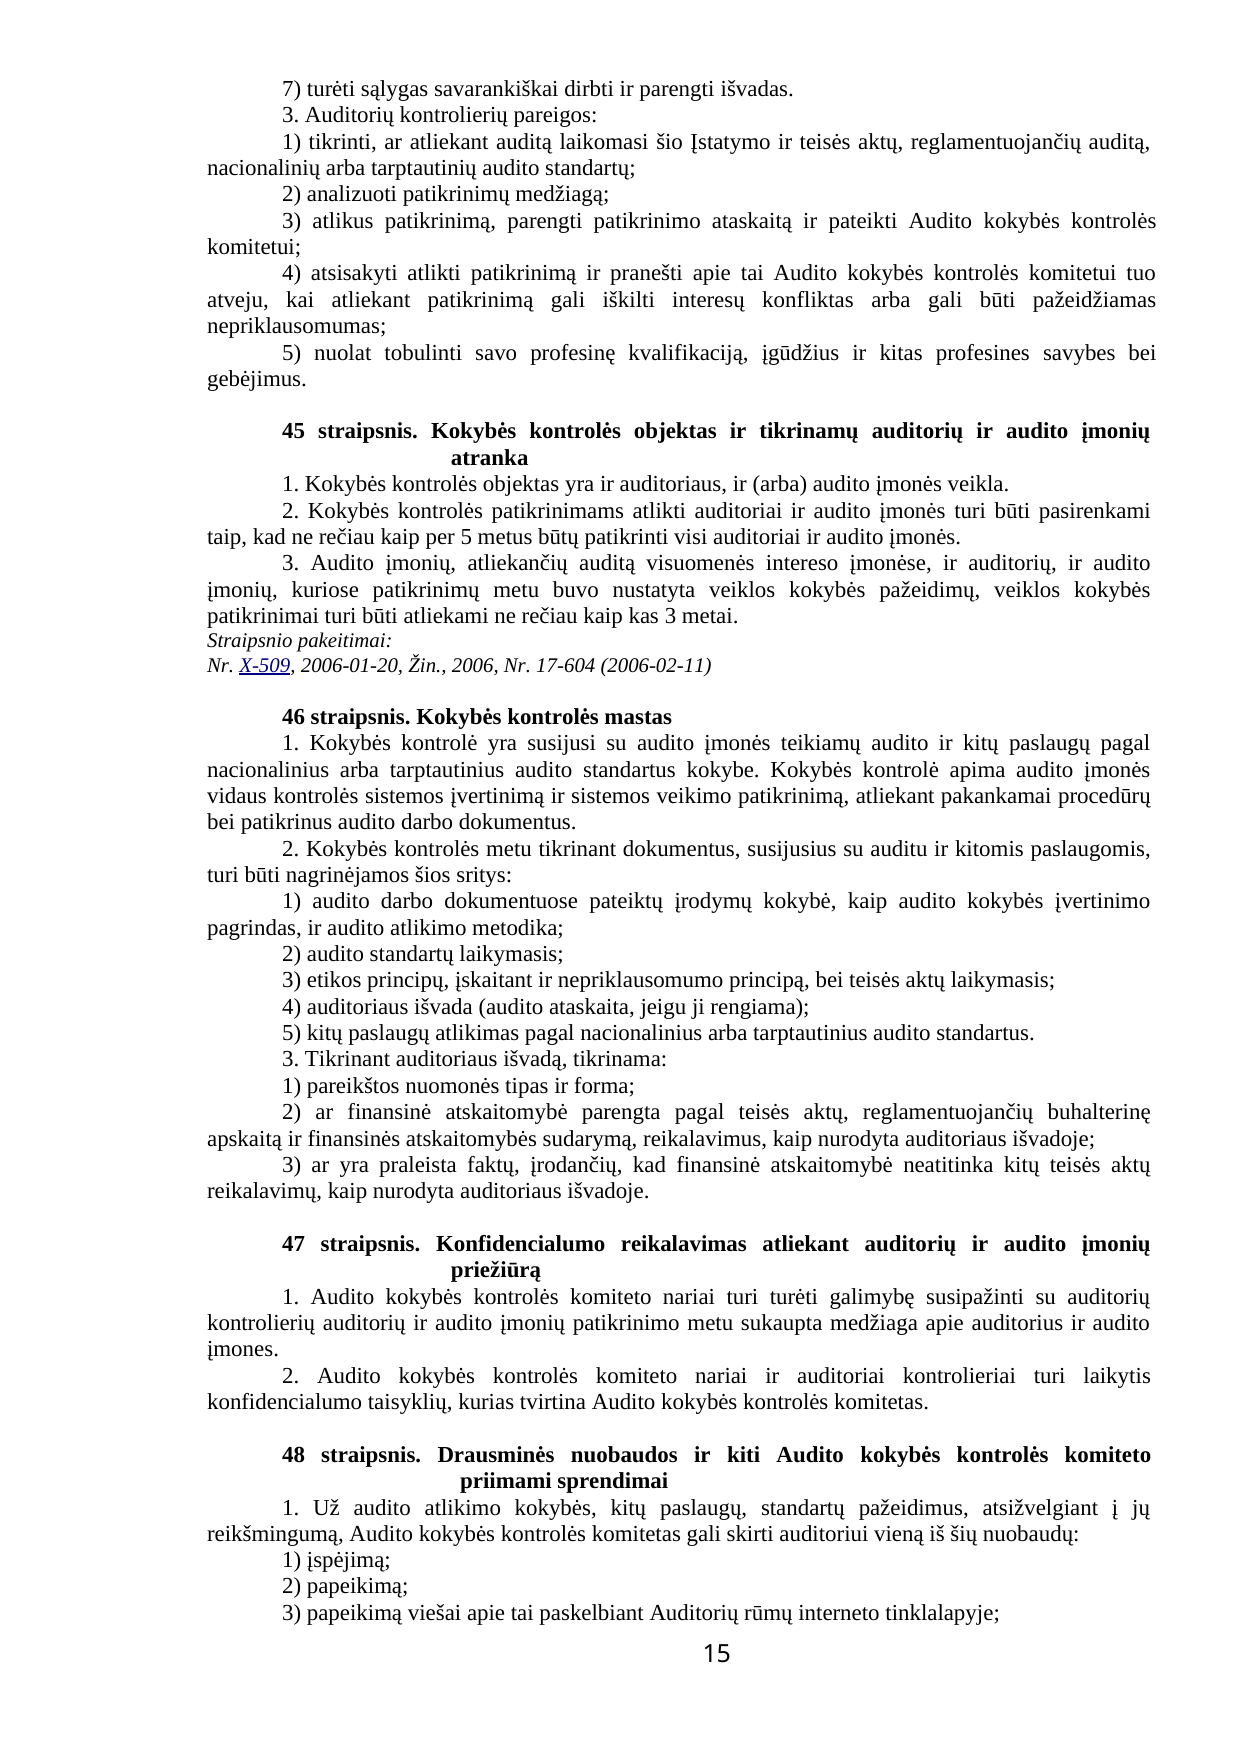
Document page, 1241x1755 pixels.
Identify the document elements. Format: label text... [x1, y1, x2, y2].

text 1) pareikštos nuomonės tipas ir forma; [207, 1072, 1152, 1098]
text 1) audito darbo dokumentuose pateiktų įrodymų kokybė, kaip audito kokybės įvertinimo pagrindas, ir audito atlikimo metodika; [207, 887, 1152, 940]
text 48 straipsnis. Drausminės nuobaudos ir kiti Audito kokybės kontrolės komiteto priimami sprendimai [282, 1441, 1152, 1493]
text 1. Audito kokybės kontrolės komiteto nariai turi turėti galimybę susipažinti su auditorių kontrolierių auditorių ir audito įmonių patikrinimo metu sukaupta medžiaga apie auditorius ir audito įmones. [207, 1283, 1152, 1362]
text Straipsnio pakeitimai: [207, 628, 1152, 652]
text 3) ar yra praleista faktų, įrodančių, kad finansinė atskaitomybė neatitinka kitų teisės aktų reikalavimų, kaip nurodyta auditoriaus išvadoje. [207, 1151, 1152, 1204]
text 5) nuolat tobulinti savo profesinę kvalifikaciją, įgūdžius ir kitas profesines savybes bei gebėjimus. [207, 338, 1158, 391]
text 3. Audito įmonių, atliekančių auditą visuomenės intereso įmonėse, ir auditorių, ir audito įmonių, kuriose patikrinimų metu buvo nustatyta veiklos kokybės pažeidimų, veiklos kokybės patikrinimai turi būti atliekami ne rečiau kaip kas 3 metai. [207, 549, 1152, 628]
text 5) kitų paslaugų atlikimas pagal nacionalinius arba tarptautinius audito standartus. [207, 1019, 1152, 1046]
text 46 straipsnis. Kokybės kontrolės mastas [207, 703, 1152, 729]
text 1. Kokybės kontrolė yra susijusi su audito įmonės teikiamų audito ir kitų paslaugų pagal nacionalinius arba tarptautinius audito standartus kokybe. Kokybės kontrolė apima audito įmonės vidaus kontrolės sistemos įvertinimą ir sistemos veikimo patikrinimą, atliekant pakankamai procedūrų bei patikrinus audito darbo dokumentus. [207, 729, 1152, 835]
text 2) analizuoti patikrinimų medžiagą; [207, 180, 1152, 207]
text 3) papeikimą viešai apie tai paskelbiant Auditorių rūmų interneto tinklalapyje; [207, 1599, 1152, 1625]
text 4) atsisakyti atlikti patikrinimą ir pranešti apie tai Audito kokybės kontrolės komitetui tuo atveju, kai atliekant patikrinimą gali iškilti interesų konfliktas arba gali būti pažeidžiamas nepriklausomumas; [207, 259, 1158, 338]
text 1. Už audito atlikimo kokybės, kitų paslaugų, standartų pažeidimus, atsižvelgiant į jų reikšmingumą, Audito kokybės kontrolės komitetas gali skirti auditoriui vieną iš šių nuobaudų: [207, 1493, 1152, 1546]
text 3) etikos principų, įskaitant ir nepriklausomumo principą, bei teisės aktų laikymasis; [207, 966, 1152, 993]
text 1) įspėjimą; [207, 1546, 1152, 1573]
text 3. Auditorių kontrolierių pareigos: [207, 101, 1152, 128]
text 47 straipsnis. Konfidencialumo reikalavimas atliekant auditorių ir audito įmonių priežiūrą [282, 1230, 1152, 1283]
text 1. Kokybės kontrolės objektas yra ir auditoriaus, ir (arba) audito įmonės veikla. [207, 470, 1152, 497]
text 2) ar finansinė atskaitomybė parengta pagal teisės aktų, reglamentuojančių buhalterinę apskaitą ir finansinės atskaitomybės sudarymą, reikalavimus, kaip nurodyta auditoriaus išvadoje; [207, 1098, 1152, 1151]
text Nr. X-509, 2006-01-20, Žin., 2006, Nr. 17-604 (2006-02-11) [207, 652, 1152, 677]
text 7) turėti sąlygas savarankiškai dirbti ir parengti išvadas. [207, 75, 1158, 101]
text 2) papeikimą; [207, 1573, 1152, 1599]
text 3. Tikrinant auditoriaus išvadą, tikrinama: [207, 1046, 1152, 1072]
text 45 straipsnis. Kokybės kontrolės objektas ir tikrinamų auditorių ir audito įmonių atranka [282, 418, 1152, 470]
text 2. Audito kokybės kontrolės komiteto nariai ir auditoriai kontrolieriai turi laikytis konfidencialumo taisyklių, kurias tvirtina Audito kokybės kontrolės komitetas. [207, 1362, 1152, 1414]
text 2. Kokybės kontrolės patikrinimams atlikti auditoriai ir audito įmonės turi būti pasirenkami taip, kad ne rečiau kaip per 5 metus būtų patikrinti visi auditoriai ir audito įmonės. [207, 497, 1152, 549]
text 3) atlikus patikrinimą, parengti patikrinimo ataskaitą ir pateikti Audito kokybės kontrolės komitetui; [207, 207, 1158, 259]
text 2) audito standartų laikymasis; [207, 940, 1152, 966]
text 2. Kokybės kontrolės metu tikrinant dokumentus, susijusius su auditu ir kitomis paslaugomis, turi būti nagrinėjamos šios sritys: [207, 835, 1152, 887]
text 1) tikrinti, ar atliekant auditą laikomasi šio Įstatymo ir teisės aktų, reglamentuojančių auditą, nacionalinių arba tarptautinių audito standartų; [207, 128, 1152, 180]
text 4) auditoriaus išvada (audito ataskaita, jeigu ji rengiama); [207, 993, 1152, 1019]
